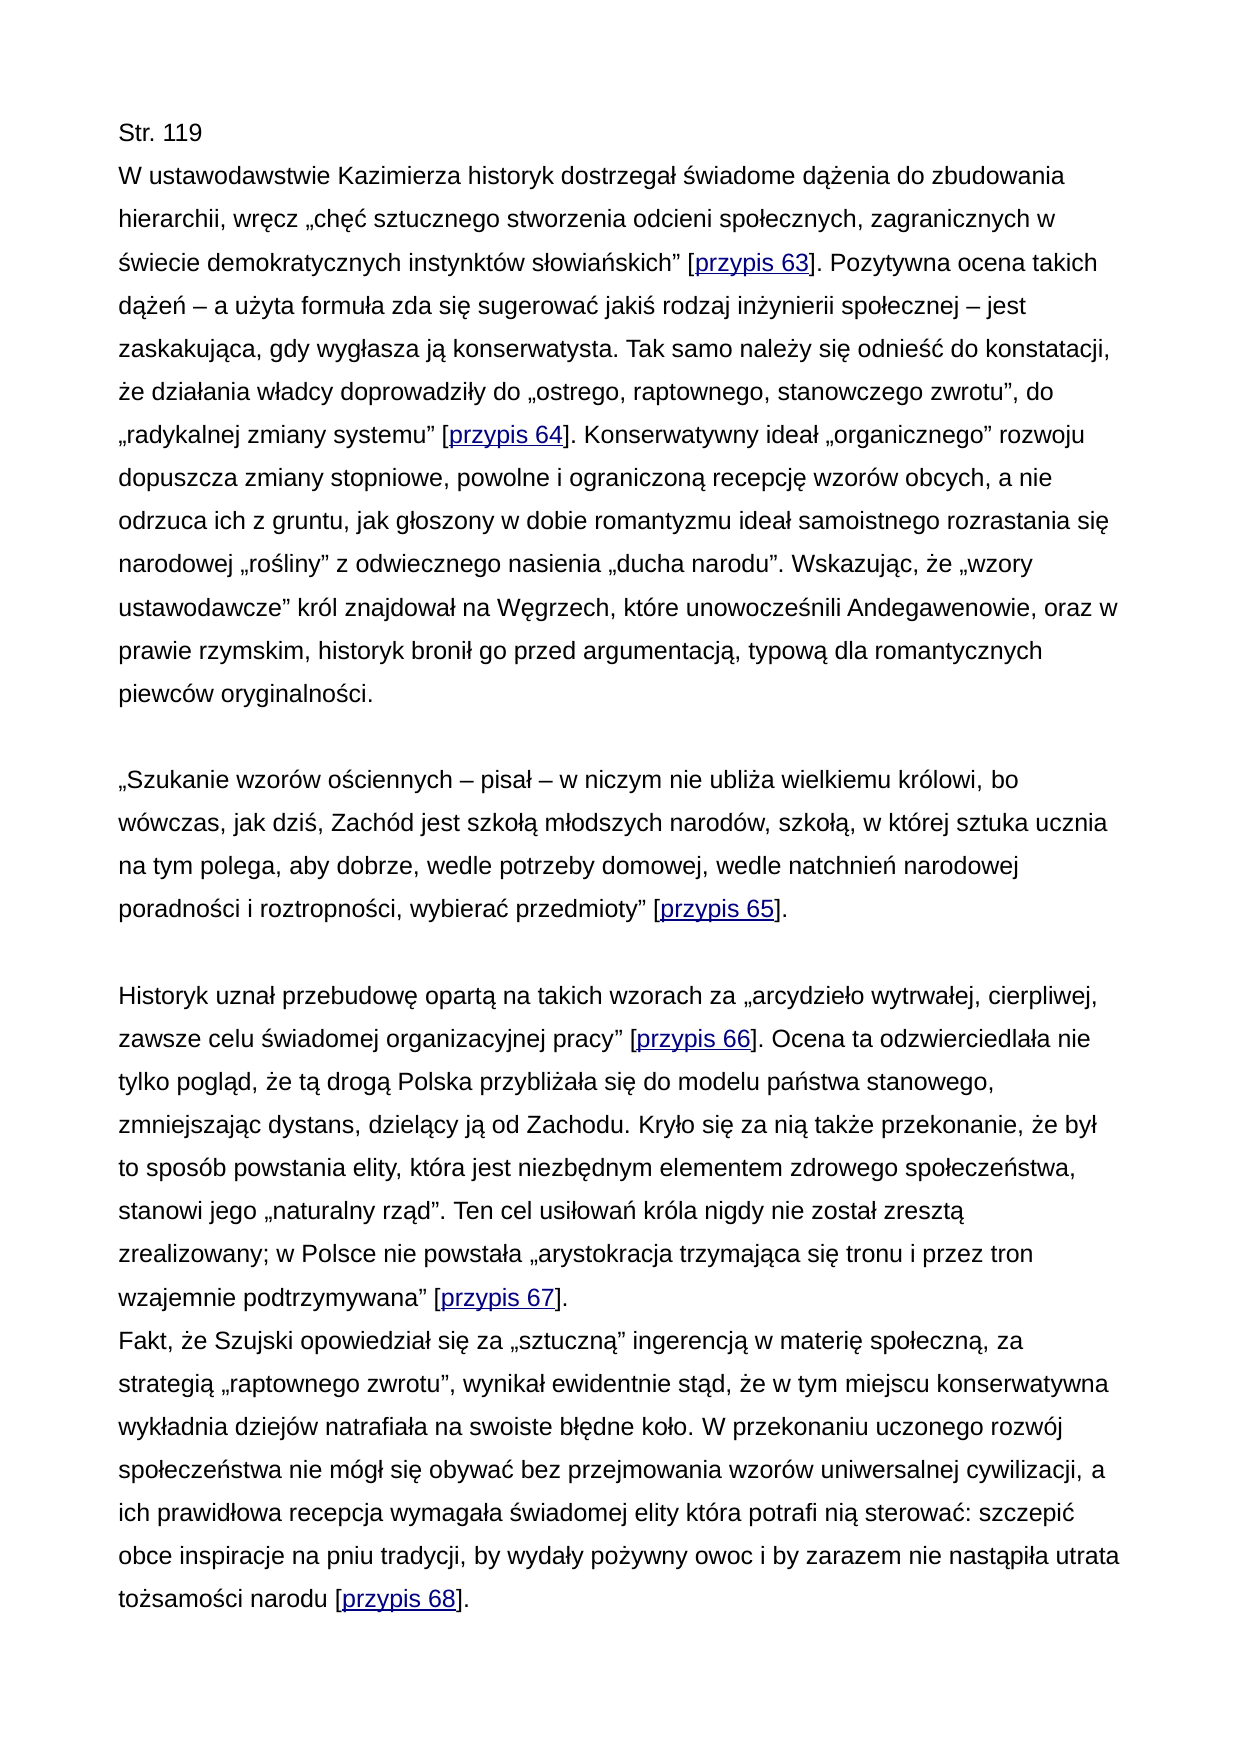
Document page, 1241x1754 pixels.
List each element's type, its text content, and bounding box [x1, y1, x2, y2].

text W ustawodawstwie Kazimierza historyk dostrzegał świadome dążenia do zbudowania hierarchii, wręcz „chęć sztucznego stworzenia odcieni społecznych, zagranicznych w świecie demokratycznych instynktów słowiańskich” [przypis 63]. Pozytywna ocena takich dążeń – a użyta formuła zda się sugerować jakiś rodzaj inżynierii społecznej – jest zaskakująca, gdy wygłasza ją konserwatysta. Tak samo należy się odnieść do konstatacji, że działania władcy doprowadziły do „ostrego, raptownego, stanowczego zwrotu”, do „radykalnej zmiany systemu” [przypis 64]. Konserwatywny ideał „organicznego” rozwoju dopuszcza zmiany stopniowe, powolne i ograniczoną recepcję wzorów obcych, a nie odrzuca ich z gruntu, jak głoszony w dobie romantyzmu ideał samoistnego rozrastania się narodowej „rośliny” z odwiecznego nasienia „ducha narodu”. Wskazując, że „wzory ustawodawcze” król znajdował na Węgrzech, które unowocześnili Andegawenowie, oraz w prawie rzymskim, historyk bronił go przed argumentacją, typową dla romantycznych piewców oryginalności. [118, 161, 1122, 707]
text „Szukanie wzorów ościennych – pisał – w niczym nie ubliża wielkiemu królowi, bo wówczas, jak dziś, Zachód jest szkołą młodszych narodów, szkołą, w której sztuka ucznia na tym polega, aby dobrze, wedle potrzeby domowej, wedle natchnień narodowej poradności i roztropności, wybierać przedmioty” [przypis 65]. [118, 765, 1122, 923]
text Fakt, że Szujski opowiedział się za „sztuczną” ingerencją w materię społeczną, za strategią „raptownego zwrotu”, wynikał ewidentnie stąd, że w tym miejscu konserwatywna wykładnia dziejów natrafiała na swoiste błędne koło. W przekonaniu uczonego rozwój społeczeństwa nie mógł się obywać bez przejmowania wzorów uniwersalnej cywilizacji, a ich prawidłowa recepcja wymagała świadomej elity która potrafi nią sterować: szczepić obce inspiracje na pniu tradycji, by wydały pożywny owoc i by zarazem nie nastąpiła utrata tożsamości narodu [przypis 68]. [118, 1326, 1122, 1613]
text Historyk uznał przebudowę opartą na takich wzorach za „arcydzieło wytrwałej, cierpliwej, zawsze celu świadomej organizacyjnej pracy” [przypis 66]. Ocena ta odzwierciedlała nie tylko pogląd, że tą drogą Polska przybliżała się do modelu państwa stanowego, zmniejszając dystans, dzielący ją od Zachodu. Kryło się za nią także przekonanie, że był to sposób powstania elity, która jest niezbędnym elementem zdrowego społeczeństwa, stanowi jego „naturalny rząd”. Ten cel usiłowań króla nigdy nie został zresztą zrealizowany; w Polsce nie powstała „arystokracja trzymająca się tronu i przez tron wzajemnie podtrzymywana” [przypis 67]. [118, 981, 1122, 1311]
text Str. 119 [118, 118, 1122, 147]
